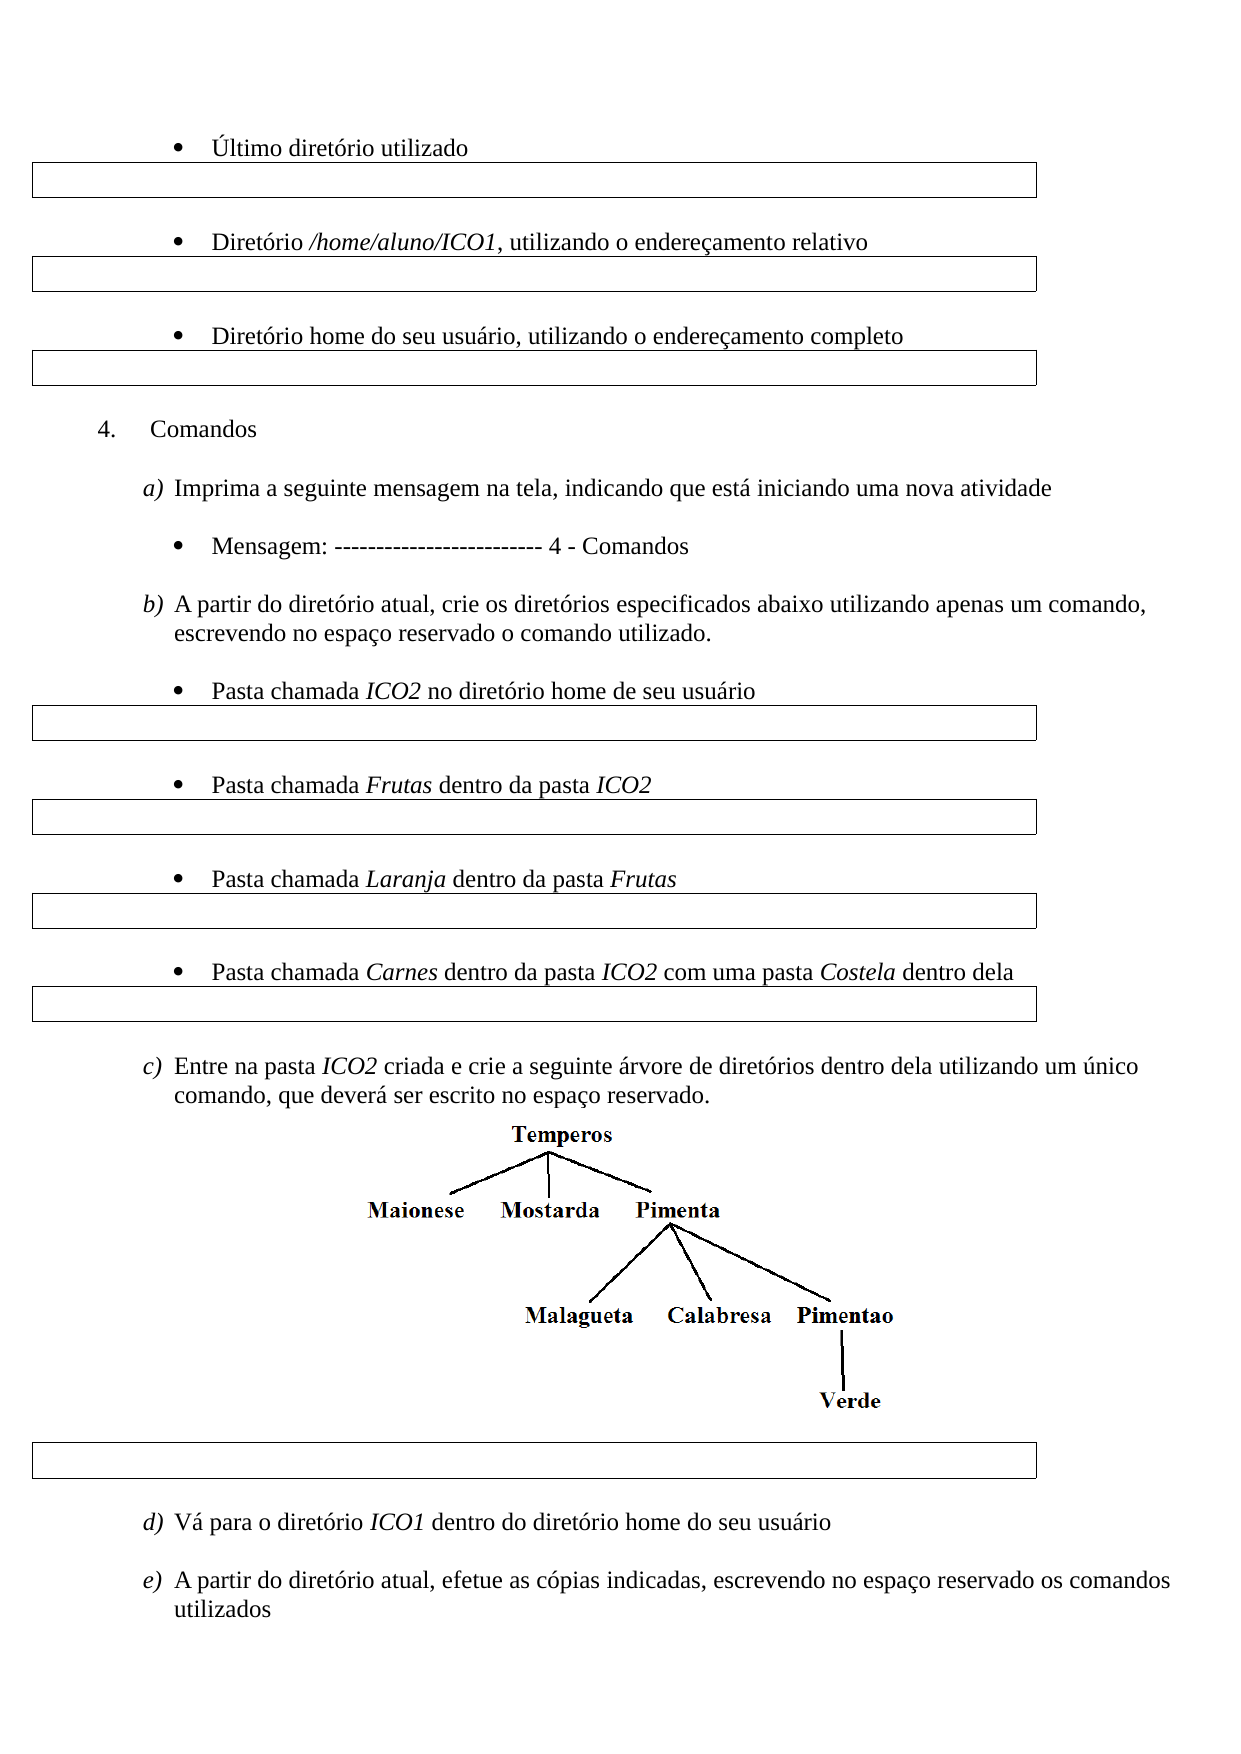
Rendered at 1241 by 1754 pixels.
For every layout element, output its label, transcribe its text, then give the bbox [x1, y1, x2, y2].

list Pasta chamada ICO2 no diretório home de seu usuário [174, 676, 1208, 705]
list A partir do diretório atual, crie os diretórios especificados abaixo utilizando apenas um comando, escrevendo no espaço reservado o comando utilizado. [136, 589, 1208, 647]
list Comandos [91, 414, 1208, 443]
table_header [33, 257, 1036, 291]
table_header [33, 894, 1036, 928]
list Pasta chamada Carnes dentro da pasta ICO2 com uma pasta Costela dentro dela [174, 957, 1208, 986]
list Entre na pasta ICO2 criada e crie a seguinte árvore de diretórios dentro dela utilizando um único comando, que deverá ser escrito no espaço reservado. [136, 1051, 1208, 1109]
list Imprima a seguinte mensagem na tela, indicando que está iniciando uma nova atividade [136, 473, 1208, 501]
list Vá para o diretório ICO1 dentro do diretório home do seu usuário [136, 1507, 1208, 1536]
list Diretório /home/aluno/ICO1, utilizando o endereçamento relativo [174, 227, 1208, 256]
table_header [33, 351, 1036, 385]
list Pasta chamada Laranja dentro da pasta Frutas [174, 864, 1208, 892]
list Mensagem: ------------------------- 4 - Comandos [174, 531, 1208, 560]
list A partir do diretório atual, efetue as cópias indicadas, escrevendo no espaço reservado os comandos utilizados [136, 1565, 1208, 1623]
list Pasta chamada Frutas dentro da pasta ICO2 [174, 770, 1208, 799]
picture [343, 1108, 897, 1414]
list Diretório home do seu usuário, utilizando o endereçamento completo [174, 321, 1208, 349]
table_header [33, 163, 1036, 197]
table_header [33, 706, 1036, 740]
table_header [33, 800, 1036, 834]
table_header [33, 1443, 1036, 1477]
table_header [33, 987, 1036, 1021]
list Último diretório utilizado [174, 133, 1208, 162]
